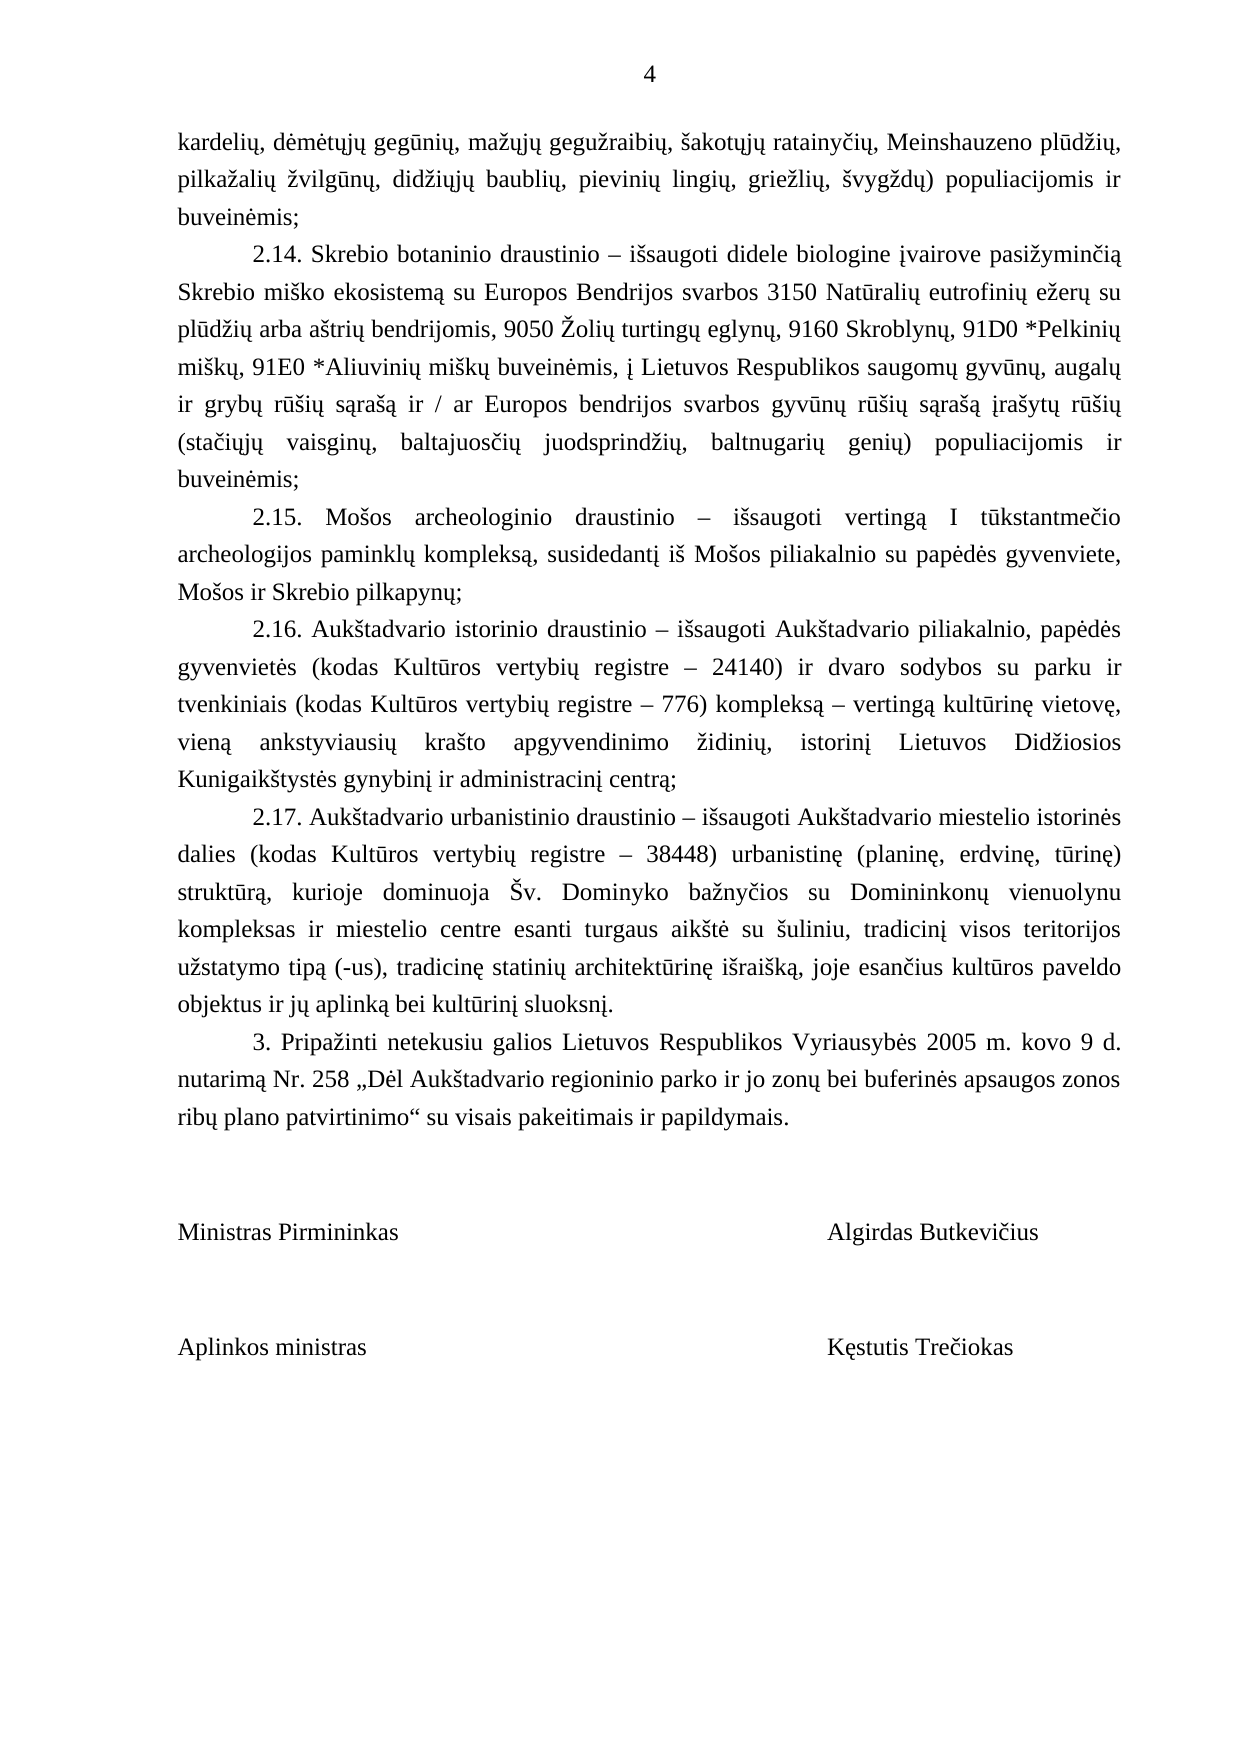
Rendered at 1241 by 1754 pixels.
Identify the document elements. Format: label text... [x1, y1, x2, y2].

text 2.17. Aukštadvario urbanistinio draustinio – išsaugoti Aukštadvario miestelio istorinės dalies (kodas Kultūros vertybių registre – 38448) urbanistinę (planinę, erdvinę, tūrinę) struktūrą, kurioje dominuoja Šv. Dominyko bažnyčios su Domininkonų vienuolynu kompleksas ir miestelio centre esanti turgaus aikštė su šuliniu, tradicinį visos teritorijos užstatymo tipą (-us), tradicinę statinių architektūrinę išraišką, joje esančius kultūros paveldo objektus ir jų aplinką bei kultūrinį sluoksnį. [177, 793, 1122, 1018]
text Ministras Pirmininkas Algirdas Butkevičius [177, 1217, 1122, 1246]
text 2.15. Mošos archeologinio draustinio – išsaugoti vertingą I tūkstantmečio archeologijos paminklų kompleksą, susidedantį iš Mošos piliakalnio su papėdės gyvenviete, Mošos ir Skrebio pilkapynų; [177, 493, 1122, 606]
text 2.16. Aukštadvario istorinio draustinio – išsaugoti Aukštadvario piliakalnio, papėdės gyvenvietės (kodas Kultūros vertybių registre – 24140) ir dvaro sodybos su parku ir tvenkiniais (kodas Kultūros vertybių registre – 776) kompleksą – vertingą kultūrinę vietovę, vieną ankstyviausių krašto apgyvendinimo židinių, istorinį Lietuvos Didžiosios Kunigaikštystės gynybinį ir administracinį centrą; [177, 606, 1122, 793]
text 3. Pripažinti netekusiu galios Lietuvos Respublikos Vyriausybės 2005 m. kovo 9 d. nutarimą Nr. 258 „Dėl Aukštadvario regioninio parko ir jo zonų bei buferinės apsaugos zonos ribų plano patvirtinimo“ su visais pakeitimais ir papildymais. [177, 1018, 1122, 1131]
text 2.14. Skrebio botaninio draustinio – išsaugoti didele biologine įvairove pasižyminčią Skrebio miško ekosistemą su Europos Bendrijos svarbos 3150 Natūralių eutrofinių ežerų su plūdžių arba aštrių bendrijomis, 9050 Žolių turtingų eglynų, 9160 Skroblynų, 91D0 *Pelkinių miškų, 91E0 *Aliuvinių miškų buveinėmis, į Lietuvos Respublikos saugomų gyvūnų, augalų ir grybų rūšių sąrašą ir / ar Europos bendrijos svarbos gyvūnų rūšių sąrašą įrašytų rūšių (stačiųjų vaisginų, baltajuosčių juodsprindžių, baltnugarių genių) populiacijomis ir buveinėmis; [177, 231, 1122, 493]
text kardelių, dėmėtųjų gegūnių, mažųjų gegužraibių, šakotųjų ratainyčių, Meinshauzeno plūdžių, pilkažalių žvilgūnų, didžiųjų baublių, pievinių lingių, griežlių, švygždų) populiacijomis ir buveinėmis; [177, 118, 1122, 231]
text Aplinkos ministras Kęstutis Trečiokas [177, 1332, 1122, 1361]
